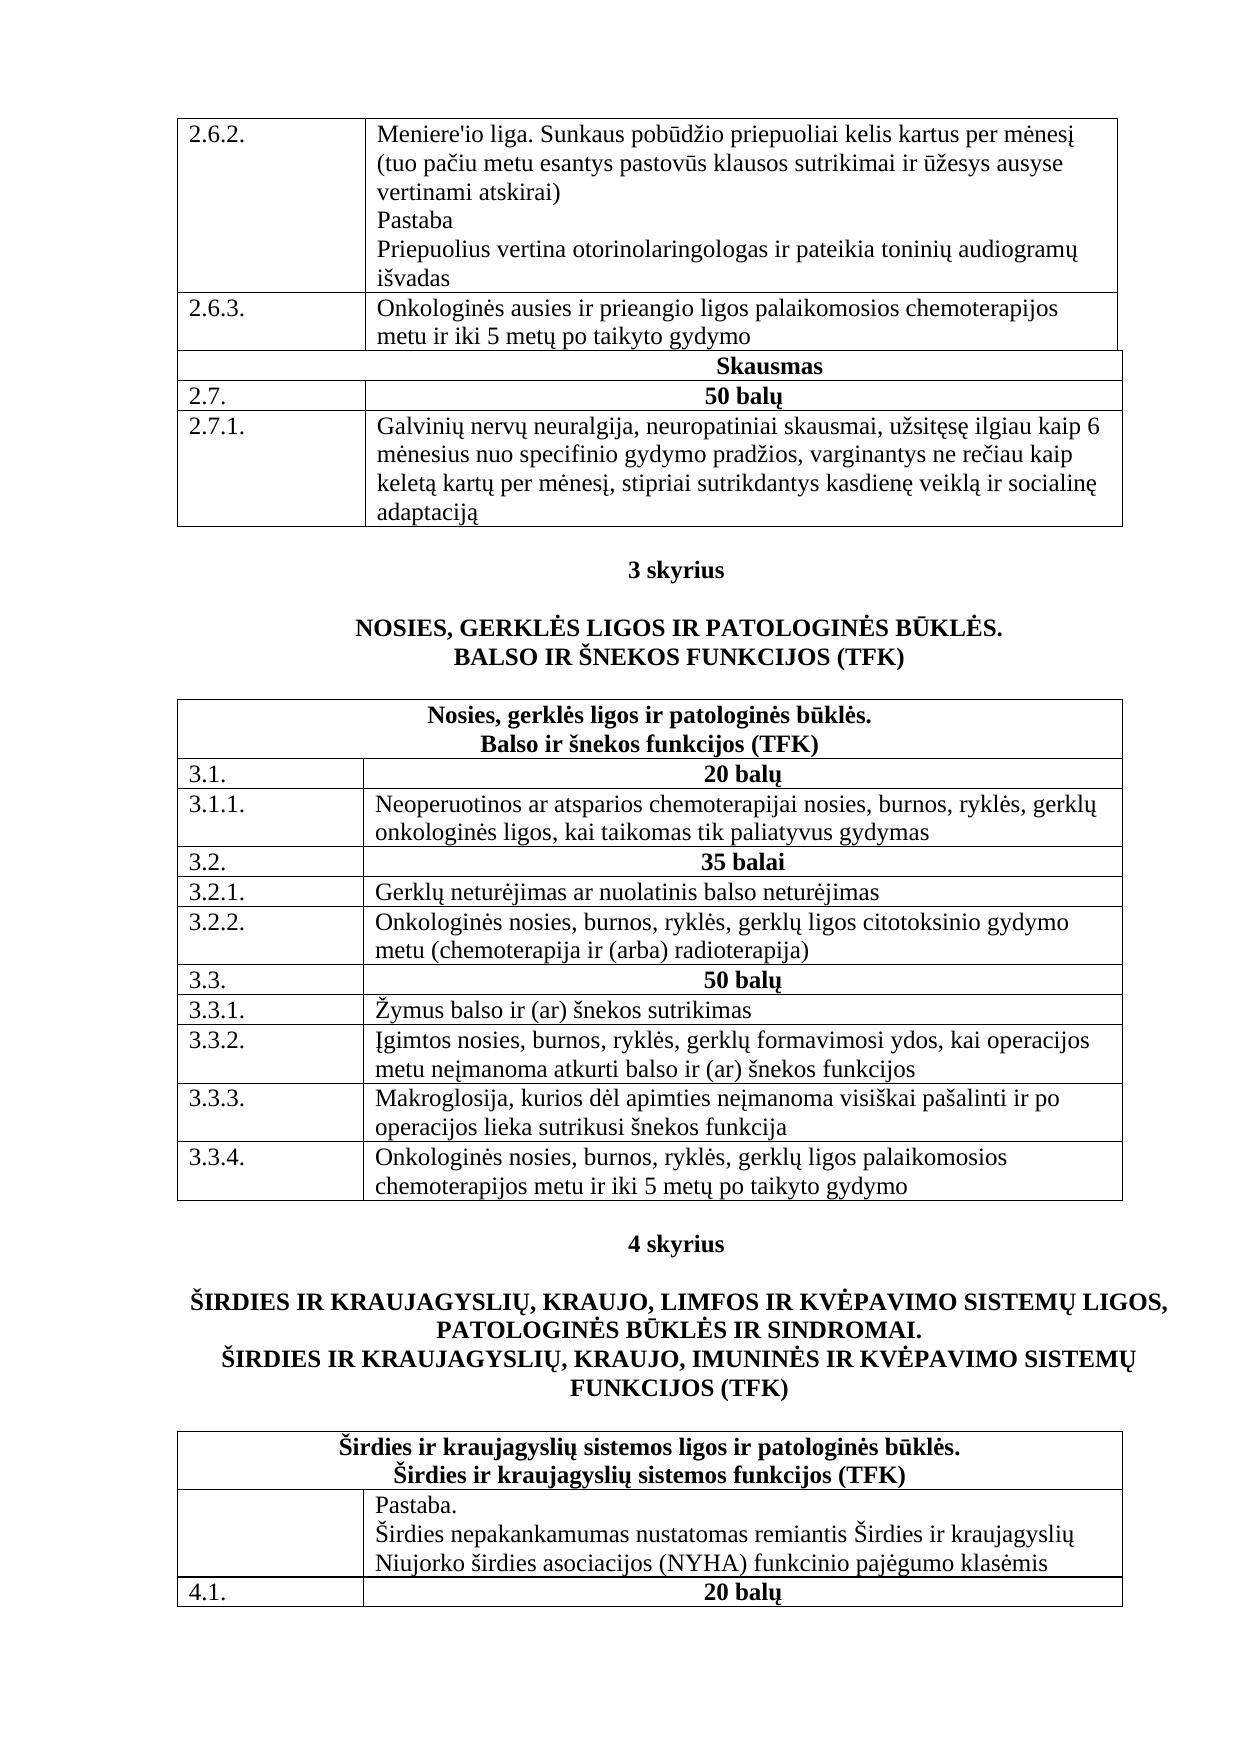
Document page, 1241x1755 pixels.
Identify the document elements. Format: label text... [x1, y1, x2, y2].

table_cell 4.1. [178, 1578, 363, 1606]
table_cell 3.2.1. [178, 877, 363, 906]
table_cell Žymus balso ir (ar) šnekos sutrikimas [364, 995, 1122, 1024]
table_cell Onkologinės nosies, burnos, ryklės, gerklų ligos palaikomosios chemoterapijos metu ir iki 5 metų po taikyto gydymo [364, 1142, 1122, 1199]
table_cell 3.3.4. [178, 1142, 363, 1199]
table_cell 3.2. [178, 847, 363, 876]
table_cell Galvinių nervų neuralgija, neuropatiniai skausmai, užsitęsę ilgiau kaip 6 mėnesius nuo specifinio gydymo pradžios, varginantys ne rečiau kaip keletą kartų per mėnesį, stipriai sutrikdantys kasdienę veiklą ir socialinę adaptaciją [366, 411, 1122, 526]
table_cell 2.7.1. [178, 411, 365, 526]
table_cell Įgimtos nosies, burnos, ryklės, gerklų formavimosi ydos, kai operacijos metu neįmanoma atkurti balso ir (ar) šnekos funkcijos [364, 1025, 1122, 1082]
text NOSIES, GERKLĖS LIGOS IR PATOLOGINĖS BŪKLĖS. [177, 613, 1181, 642]
table_cell 3.3.2. [178, 1025, 363, 1082]
table_cell 50 balų [364, 965, 1122, 994]
text 4 skyrius [177, 1229, 1181, 1258]
table_cell Neoperuotinos ar atsparios chemoterapijai nosies, burnos, ryklės, gerklų onkologinės ligos, kai taikomas tik paliatyvus gydymas [364, 789, 1122, 846]
table_cell 2.6.3. [178, 293, 365, 350]
table_cell 20 balų [364, 1578, 1122, 1606]
table_cell 3.1.1. [178, 789, 363, 846]
table_cell 3.1. [178, 759, 363, 788]
table_cell 3.3. [178, 965, 363, 994]
table_cell [178, 351, 417, 380]
table_cell Onkologinės nosies, burnos, ryklės, gerklų ligos citotoksinio gydymo metu (chemoterapija ir (arba) radioterapija) [364, 907, 1122, 964]
table_cell Onkologinės ausies ir prieangio ligos palaikomosios chemoterapijos metu ir iki 5 metų po taikyto gydymo [366, 293, 1117, 350]
text ŠIRDIES IR KRAUJAGYSLIŲ, KRAUJO, IMUNINĖS IR KVĖPAVIMO SISTEMŲ FUNKCIJOS (TFK) [177, 1344, 1181, 1402]
table_cell 20 balų [364, 759, 1122, 788]
table_cell [1118, 118, 1122, 292]
table_cell Skausmas [417, 351, 1122, 380]
table_cell 2.7. [178, 381, 365, 410]
text ŠIRDIES IR KRAUJAGYSLIŲ, KRAUJO, LIMFOS IR KVĖPAVIMO SISTEMŲ LIGOS, PATOLOGINĖS BŪKLĖS IR SINDROMAI. [177, 1287, 1181, 1344]
table_cell 2.6.2. [178, 119, 365, 292]
table_cell Pastaba. Širdies nepakankamumas nustatomas remiantis Širdies ir kraujagyslių Niujorko širdies asociacijos (NYHA) funkcinio pajėgumo klasėmis [364, 1490, 1122, 1576]
text BALSO IR ŠNEKOS FUNKCIJOS (TFK) [177, 642, 1181, 671]
text 3 skyrius [177, 556, 1181, 584]
table_cell 50 balų [366, 381, 1122, 410]
table_cell Meniere'io liga. Sunkaus pobūdžio priepuoliai kelis kartus per mėnesį (tuo pačiu metu esantys pastovūs klausos sutrikimai ir ūžesys ausyse vertinami atskirai) Pastaba Priepuolius vertina otorinolaringologas ir pateikia toninių audiogramų išvadas [366, 119, 1117, 292]
table_cell 35 balai [364, 847, 1122, 876]
table_header Nosies, gerklės ligos ir patologinės būklės. Balso ir šnekos funkcijos (TFK) [178, 700, 1122, 758]
table_cell [178, 1490, 363, 1576]
table_cell Makroglosija, kurios dėl apimties neįmanoma visiškai pašalinti ir po operacijos lieka sutrikusi šnekos funkcija [364, 1084, 1122, 1141]
table_header Širdies ir kraujagyslių sistemos ligos ir patologinės būklės. Širdies ir kraujagyslių sistemos funkcijos (TFK) [178, 1432, 1122, 1489]
table_cell Gerklų neturėjimas ar nuolatinis balso neturėjimas [364, 877, 1122, 906]
table_cell 3.3.3. [178, 1084, 363, 1141]
table_cell 3.3.1. [178, 995, 363, 1024]
table_cell [1118, 292, 1122, 350]
table_cell 3.2.2. [178, 907, 363, 964]
